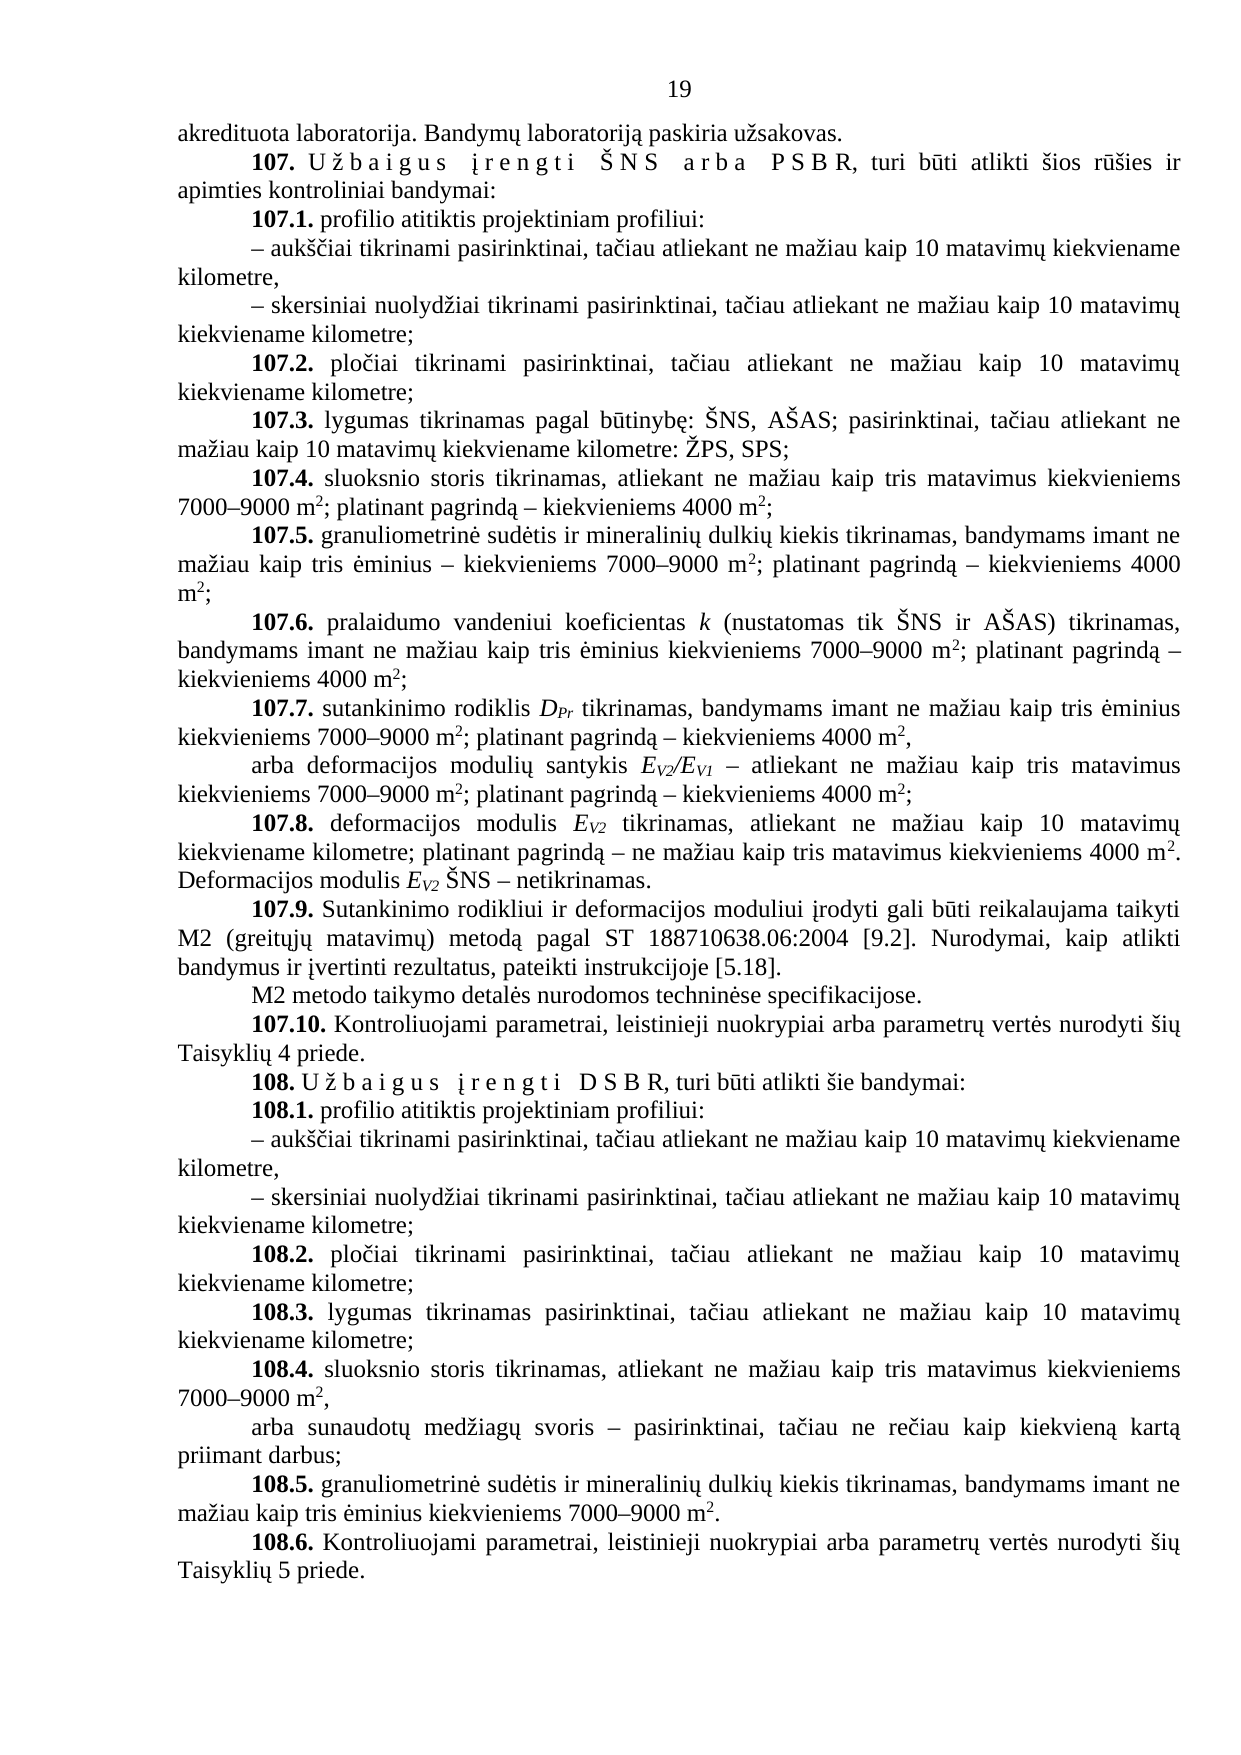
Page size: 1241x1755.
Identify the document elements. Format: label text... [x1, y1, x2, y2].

text arba sunaudotų medžiagų svoris – pasirinktinai, tačiau ne rečiau kaip kiekvieną kartą priimant darbus; [177, 1412, 1181, 1469]
text 108.3. lygumas tikrinamas pasirinktinai, tačiau atliekant ne mažiau kaip 10 matavimų kiekviename kilometre; [177, 1297, 1181, 1354]
text 107.9. Sutankinimo rodikliui ir deformacijos moduliui įrodyti gali būti reikalaujama taikyti M2 (greitųjų matavimų) metodą pagal ST 188710638.06:2004 [9.2]. Nurodymai, kaip atlikti bandymus ir įvertinti rezultatus, pateikti instrukcijoje [5.18]. [177, 894, 1181, 981]
text 108.1. profilio atitiktis projektiniam profiliui: [177, 1096, 1181, 1124]
text 107.6. pralaidumo vandeniui koeficientas k (nustatomas tik ŠNS ir AŠAS) tikrinamas, bandymams imant ne mažiau kaip tris ėminius kiekvieniems 7000–9000 m2; platinant pagrindą – kiekvieniems 4000 m2; [177, 607, 1181, 693]
text 108.4. sluoksnio storis tikrinamas, atliekant ne mažiau kaip tris matavimus kiekvieniems 7000–9000 m2, [177, 1354, 1181, 1412]
text 107.7. sutankinimo rodiklis DPr tikrinamas, bandymams imant ne mažiau kaip tris ėminius kiekvieniems 7000–9000 m2; platinant pagrindą – kiekvieniems 4000 m2, [177, 693, 1181, 751]
text arba deformacijos modulių santykis EV2/EV1 – atliekant ne mažiau kaip tris matavimus kiekvieniems 7000–9000 m2; platinant pagrindą – kiekvieniems 4000 m2; [177, 751, 1181, 808]
text – skersiniai nuolydžiai tikrinami pasirinktinai, tačiau atliekant ne mažiau kaip 10 matavimų kiekviename kilometre; [177, 1182, 1181, 1239]
text – aukščiai tikrinami pasirinktinai, tačiau atliekant ne mažiau kaip 10 matavimų kiekviename kilometre, [177, 233, 1181, 291]
text 107.4. sluoksnio storis tikrinamas, atliekant ne mažiau kaip tris matavimus kiekvieniems 7000–9000 m2; platinant pagrindą – kiekvieniems 4000 m2; [177, 463, 1181, 521]
text 107.1. profilio atitiktis projektiniam profiliui: [177, 204, 1181, 233]
text 108.2. pločiai tikrinami pasirinktinai, tačiau atliekant ne mažiau kaip 10 matavimų kiekviename kilometre; [177, 1239, 1181, 1297]
text 107. Užbaigus įrengti ŠNS arba PSBR, turi būti atlikti šios rūšies ir apimties kontroliniai bandymai: [177, 147, 1181, 204]
text 107.10. Kontroliuojami parametrai, leistinieji nuokrypiai arba parametrų vertės nurodyti šių Taisyklių 4 priede. [177, 1009, 1181, 1067]
text 108.5. granuliometrinė sudėtis ir mineralinių dulkių kiekis tikrinamas, bandymams imant ne mažiau kaip tris ėminius kiekvieniems 7000–9000 m2. [177, 1469, 1181, 1527]
text 107.2. pločiai tikrinami pasirinktinai, tačiau atliekant ne mažiau kaip 10 matavimų kiekviename kilometre; [177, 348, 1181, 406]
text – aukščiai tikrinami pasirinktinai, tačiau atliekant ne mažiau kaip 10 matavimų kiekviename kilometre, [177, 1124, 1181, 1182]
text 107.3. lygumas tikrinamas pagal būtinybę: ŠNS, AŠAS; pasirinktinai, tačiau atliekant ne mažiau kaip 10 matavimų kiekviename kilometre: ŽPS, SPS; [177, 406, 1181, 463]
text M2 metodo taikymo detalės nurodomos techninėse specifikacijose. [177, 981, 1181, 1009]
text 108.6. Kontroliuojami parametrai, leistinieji nuokrypiai arba parametrų vertės nurodyti šių Taisyklių 5 priede. [177, 1527, 1181, 1584]
text 108. Užbaigus įrengti DSBR, turi būti atlikti šie bandymai: [177, 1067, 1181, 1096]
text 107.8. deformacijos modulis EV2 tikrinamas, atliekant ne mažiau kaip 10 matavimų kiekviename kilometre; platinant pagrindą – ne mažiau kaip tris matavimus kiekvieniems 4000 m2. Deformacijos modulis EV2 ŠNS – netikrinamas. [177, 808, 1181, 894]
text 107.5. granuliometrinė sudėtis ir mineralinių dulkių kiekis tikrinamas, bandymams imant ne mažiau kaip tris ėminius – kiekvieniems 7000–9000 m2; platinant pagrindą – kiekvieniems 4000 m2; [177, 521, 1181, 607]
text akredituota laboratorija. Bandymų laboratoriją paskiria užsakovas. [177, 118, 1181, 147]
text – skersiniai nuolydžiai tikrinami pasirinktinai, tačiau atliekant ne mažiau kaip 10 matavimų kiekviename kilometre; [177, 291, 1181, 348]
